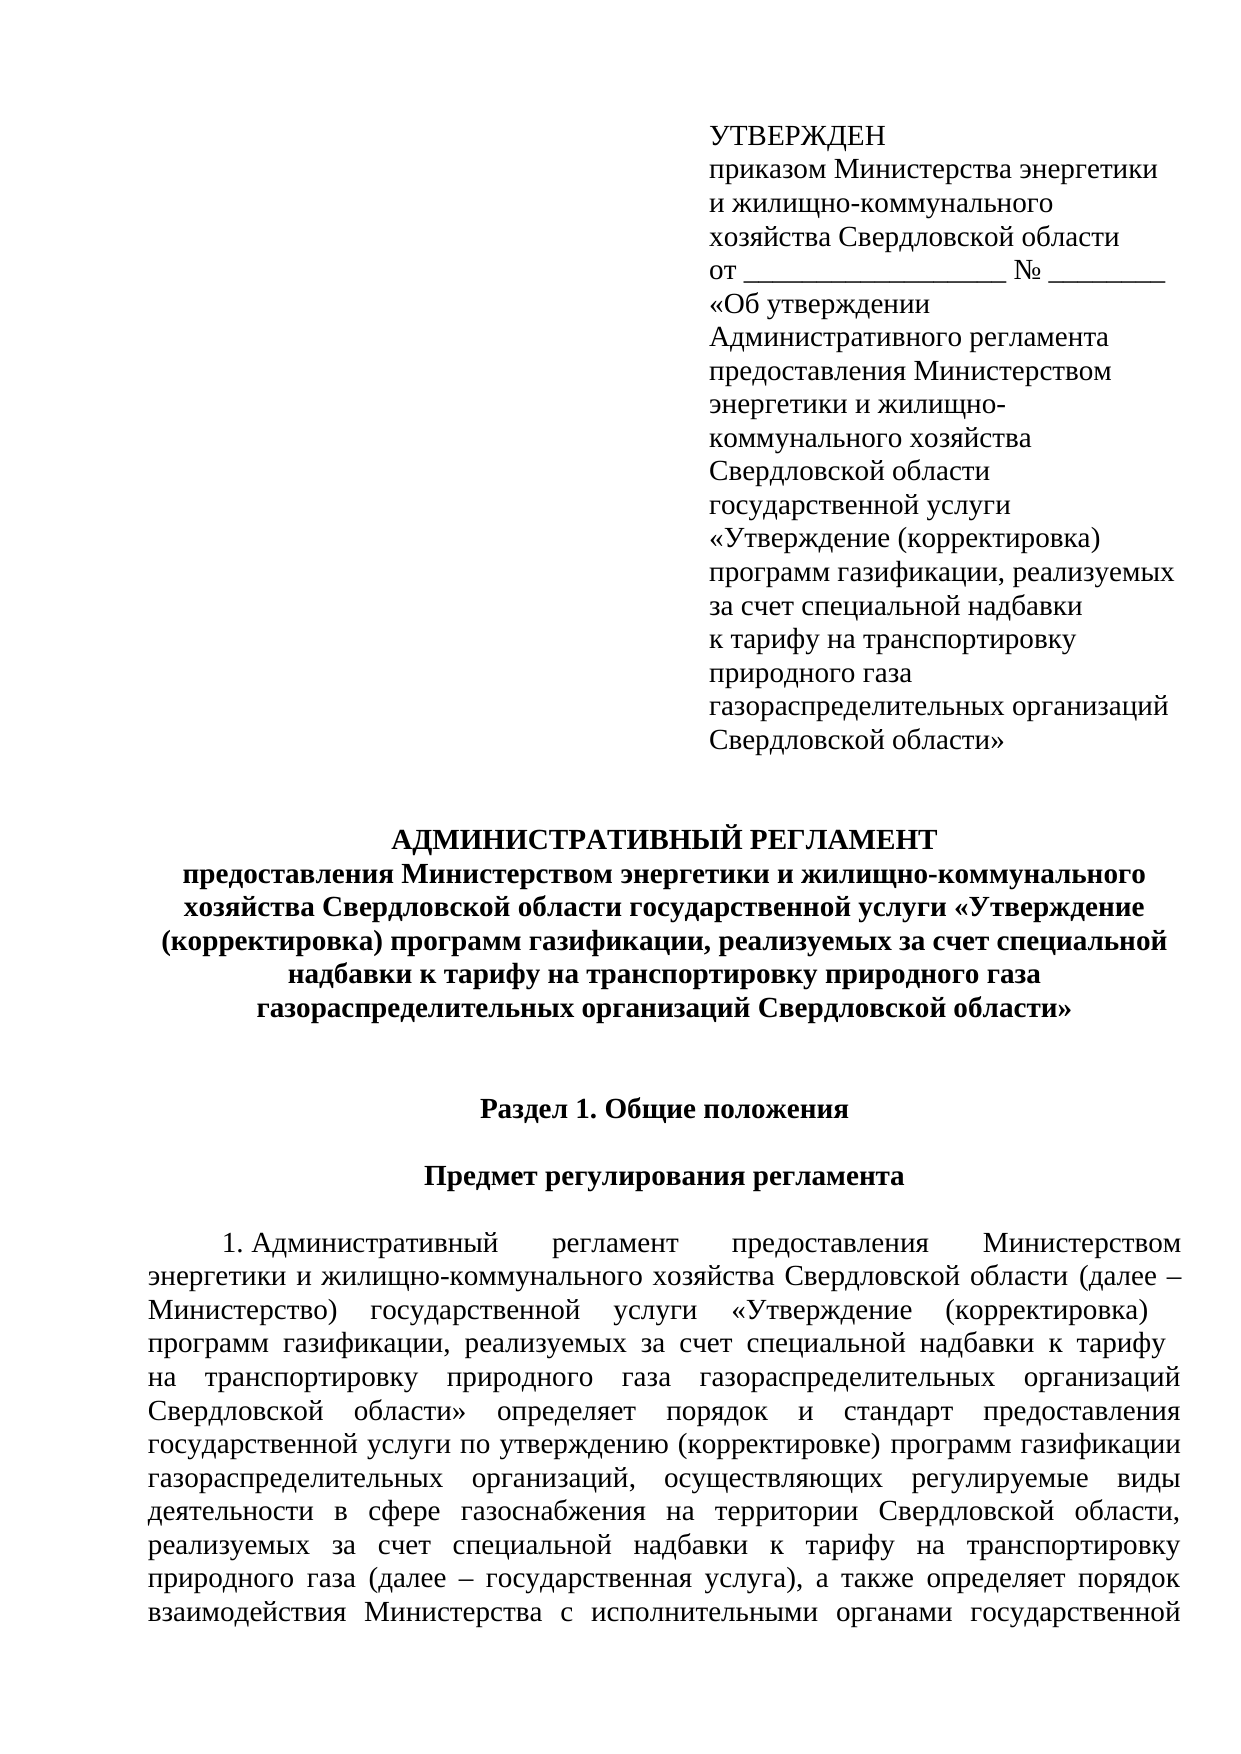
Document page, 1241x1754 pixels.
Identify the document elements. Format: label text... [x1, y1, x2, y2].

text УТВЕРЖДЕН [709, 118, 1181, 152]
text «Об утверждении Административного регламента предоставления Министерством энергетики и жилищно-коммунального хозяйства Свердловской области государственной услуги «Утверждение (корректировка) программ газификации, реализуемых за счет специальной надбавки к тарифу на транспортировку природного газа газораспределительных организаций Свердловской области» [709, 286, 1181, 755]
text приказом Министерства энергетики и жилищно-коммунального хозяйства Свердловской области от __________________ № ________ [709, 152, 1181, 286]
text Раздел 1. Общие положения [148, 1091, 1181, 1124]
list Административный регламент предоставления Министерством энергетики и жилищно-коммунального хозяйства Свердловской области (далее – Министерство) государственной услуги «Утверждение (корректировка) программ газификации, реализуемых за счет специальной надбавки к тарифу на транспортировку природного газа газораспределительных организаций Свердловской области» определяет порядок и стандарт предоставления государственной услуги по утверждению (корректировке) программ газификации газораспределительных организаций, осуществляющих регулируемые виды деятельности в сфере газоснабжения на территории Свердловской области, реализуемых за счет специальной надбавки к тарифу на транспортировку природного газа (далее – государственная услуга), а также определяет порядок взаимодействия Министерства с исполнительными органами государственной [148, 1225, 1181, 1627]
text Предмет регулирования регламента [148, 1158, 1181, 1191]
text АДМИНИСТРАТИВНЫЙ РЕГЛАМЕНТ предоставления Министерством энергетики и жилищно-коммунального хозяйства Свердловской области государственной услуги «Утверждение (корректировка) программ газификации, реализуемых за счет специальной надбавки к тарифу на транспортировку природного газа газораспределительных организаций Свердловской области» [148, 822, 1181, 1024]
